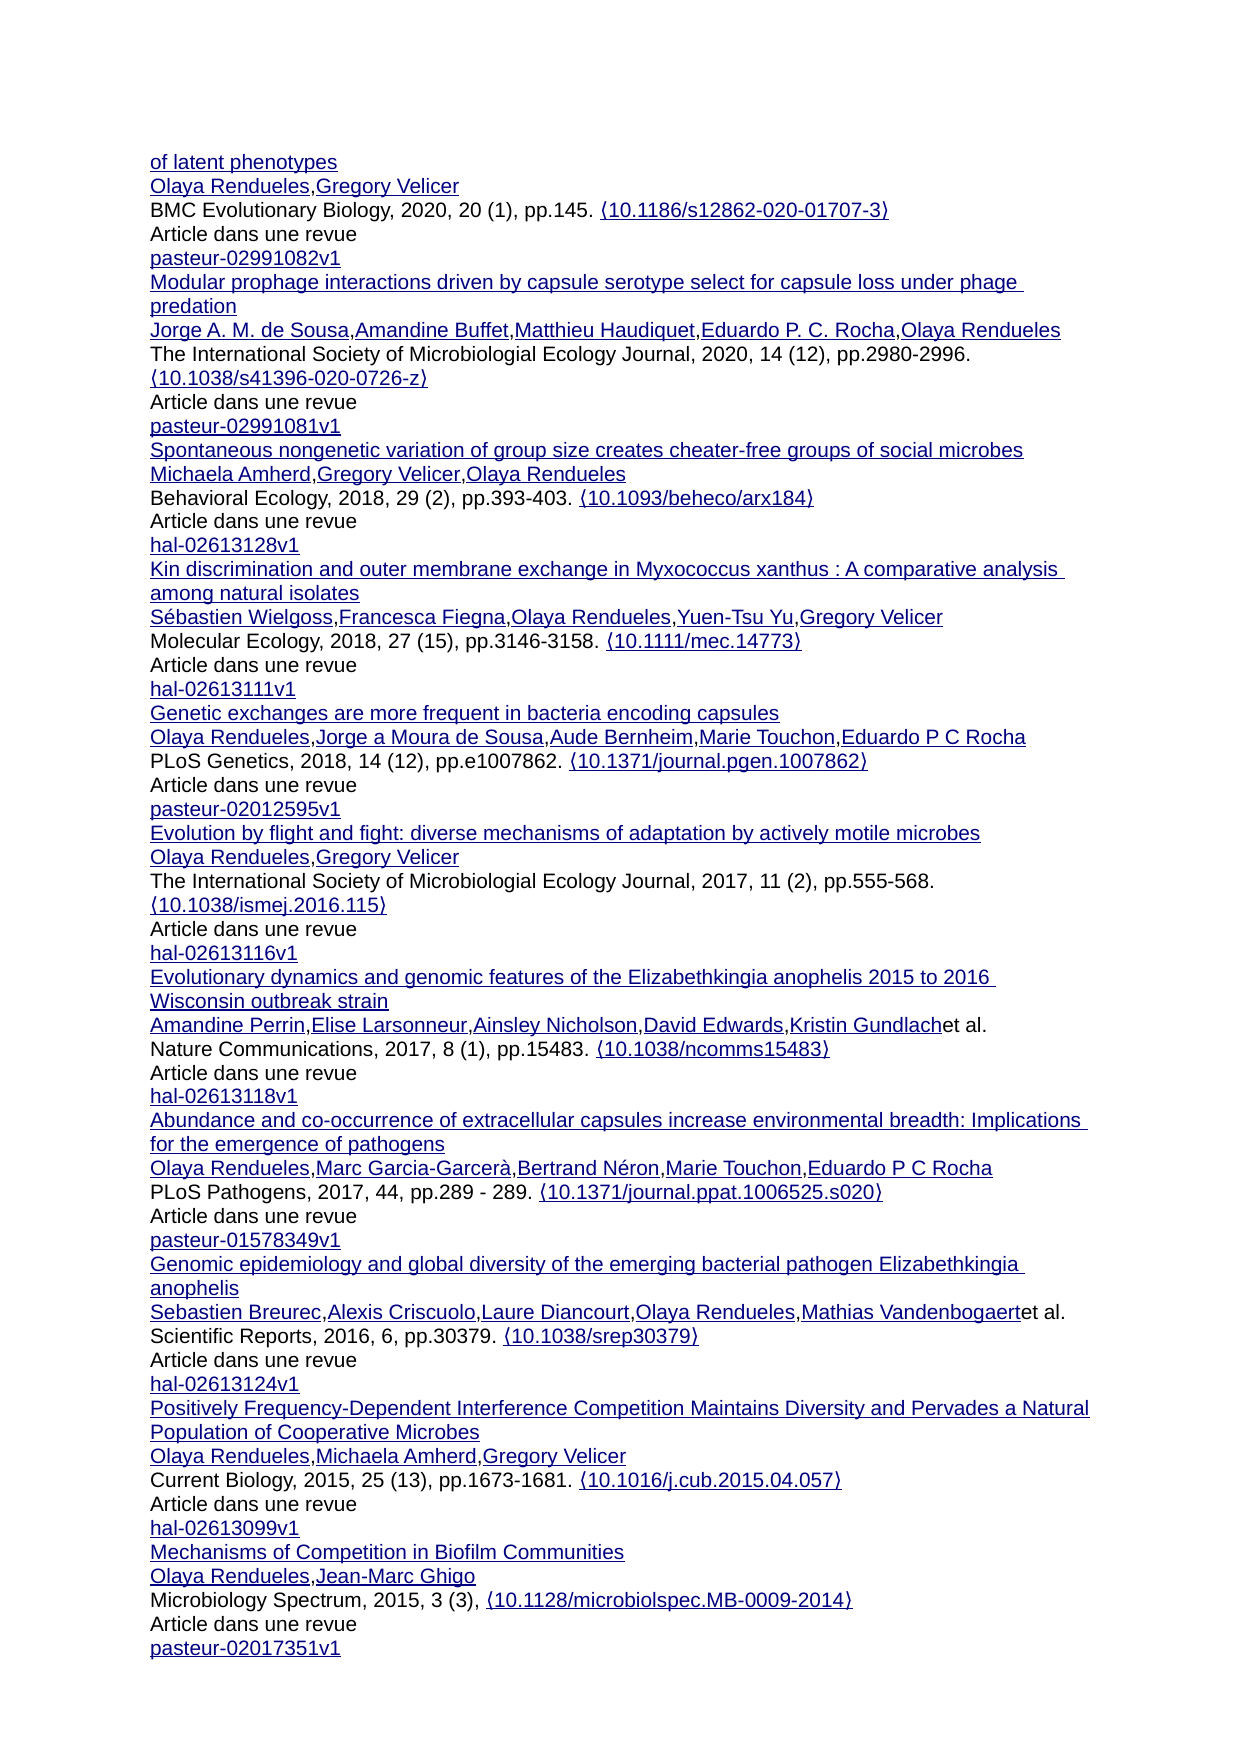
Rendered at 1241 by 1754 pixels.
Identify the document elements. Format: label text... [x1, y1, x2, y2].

table_cell Modular prophage interactions driven by capsule serotype select for capsule loss under phage predation Jorge A. M. de Sousa,Amandine Buffet,Matthieu Haudiquet,Eduardo P. C. Rocha,Olaya Rendueles The International Society of Microbiologial Ecology Journal, 2020, 14 (12), pp.2980-2996. ⟨10.1038/s41396-020-0726-z⟩ Article dans une revue pasteur-02991081v1 [150, 270, 1090, 437]
table_cell Genetic exchanges are more frequent in bacteria encoding capsules Olaya Rendueles,Jorge a Moura de Sousa,Aude Bernheim,Marie Touchon,Eduardo P C Rocha PLoS Genetics, 2018, 14 (12), pp.e1007862. ⟨10.1371/journal.pgen.1007862⟩ Article dans une revue pasteur-02012595v1 [150, 701, 1090, 821]
table_cell Positively Frequency-Dependent Interference Competition Maintains Diversity and Pervades a Natural [150, 1396, 1090, 1417]
table_cell Genomic epidemiology and global diversity of the emerging bacterial pathogen Elizabethkingia anophelis Sebastien Breurec,Alexis Criscuolo,Laure Diancourt,Olaya Rendueles,Mathias Vandenbogaertet al. Scientific Reports, 2016, 6, pp.30379. ⟨10.1038/srep30379⟩ Article dans une revue hal-02613124v1 [150, 1252, 1090, 1396]
table_cell Evolution by flight and fight: diverse mechanisms of adaptation by actively motile microbes Olaya Rendueles,Gregory Velicer The International Society of Microbiologial Ecology Journal, 2017, 11 (2), pp.555-568. ⟨10.1038/ismej.2016.115⟩ Article dans une revue hal-02613116v1 [150, 821, 1090, 964]
table_cell Population of Cooperative Microbes Olaya Rendueles,Michaela Amherd,Gregory Velicer Current Biology, 2015, 25 (13), pp.1673-1681. ⟨10.1016/j.cub.2015.04.057⟩ Article dans une revue hal-02613099v1 [150, 1418, 1090, 1539]
table_cell Mechanisms of Competition in Biofilm Communities Olaya Rendueles,Jean-Marc Ghigo Microbiology Spectrum, 2015, 3 (3), ⟨10.1128/microbiolspec.MB-0009-2014⟩ Article dans une revue pasteur-02017351v1 [150, 1540, 1090, 1659]
table_cell Kin discrimination and outer membrane exchange in Myxococcus xanthus : A comparative analysis among natural isolates Sébastien Wielgoss,Francesca Fiegna,Olaya Rendueles,Yuen-Tsu Yu,Gregory Velicer Molecular Ecology, 2018, 27 (15), pp.3146-3158. ⟨10.1111/mec.14773⟩ Article dans une revue hal-02613111v1 [150, 557, 1090, 701]
table_cell of latent phenotypes Olaya Rendueles,Gregory Velicer BMC Evolutionary Biology, 2020, 20 (1), pp.145. ⟨10.1186/s12862-020-01707-3⟩ Article dans une revue pasteur-02991082v1 [150, 150, 1090, 270]
table_cell Spontaneous nongenetic variation of group size creates cheater-free groups of social microbes Michaela Amherd,Gregory Velicer,Olaya Rendueles Behavioral Ecology, 2018, 29 (2), pp.393-403. ⟨10.1093/beheco/arx184⟩ Article dans une revue hal-02613128v1 [150, 438, 1090, 557]
table_cell Evolutionary dynamics and genomic features of the Elizabethkingia anophelis 2015 to 2016 Wisconsin outbreak strain Amandine Perrin,Elise Larsonneur,Ainsley Nicholson,David Edwards,Kristin Gundlachet al. Nature Communications, 2017, 8 (1), pp.15483. ⟨10.1038/ncomms15483⟩ Article dans une revue hal-02613118v1 [150, 965, 1090, 1108]
table_cell Abundance and co-occurrence of extracellular capsules increase environmental breadth: Implications for the emergence of pathogens Olaya Rendueles,Marc Garcia-Garcerà,Bertrand Néron,Marie Touchon,Eduardo P C Rocha PLoS Pathogens, 2017, 44, pp.289 - 289. ⟨10.1371/journal.ppat.1006525.s020⟩ Article dans une revue pasteur-01578349v1 [150, 1108, 1090, 1252]
